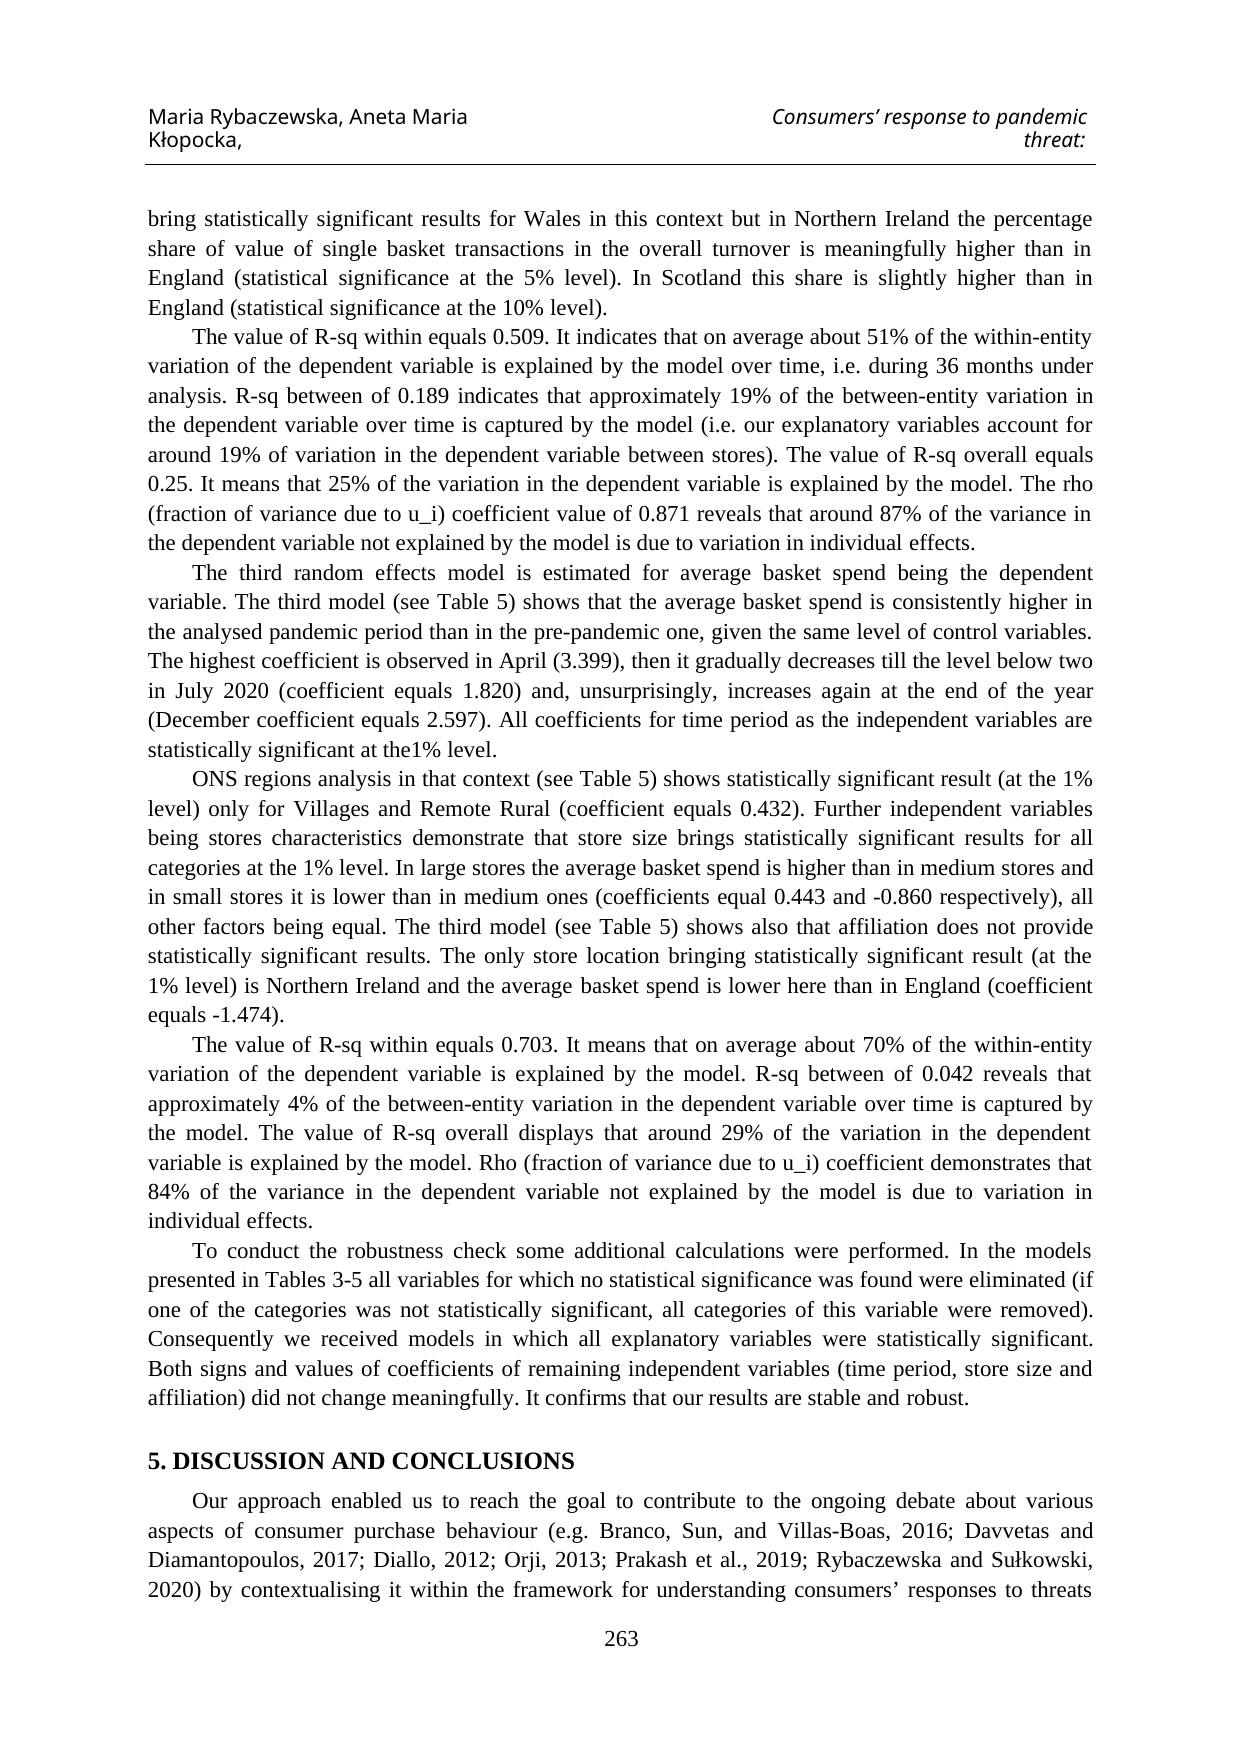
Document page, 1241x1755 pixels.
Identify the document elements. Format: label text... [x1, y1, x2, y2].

text The value of R-sq within equals 0.509. It indicates that on average about 51% of the within-entity variation of the dependent variable is explained by the model over time, i.e. during 36 months under analysis. R-sq between of 0.189 indicates that approximately 19% of the between-entity variation in the dependent variable over time is captured by the model (i.e. our explanatory variables account for around 19% of variation in the dependent variable between stores). The value of R-sq overall equals 0.25. It means that 25% of the variation in the dependent variable is explained by the model. The rho (fraction of variance due to u_i) coefficient value of 0.871 reveals that around 87% of the variance in the dependent variable not explained by the model is due to variation in individual effects. [148, 323, 1094, 556]
text The value of R-sq within equals 0.703. It means that on average about 70% of the within-entity variation of the dependent variable is explained by the model. R-sq between of 0.042 reveals that approximately 4% of the between-entity variation in the dependent variable over time is captured by the model. The value of R-sq overall displays that around 29% of the variation in the dependent variable is explained by the model. Rho (fraction of variance due to u_i) coefficient demonstrates that 84% of the variance in the dependent variable not explained by the model is due to variation in individual effects. [148, 1031, 1094, 1234]
text The third random effects model is estimated for average basket spend being the dependent variable. The third model (see Table 5) shows that the average basket spend is consistently higher in the analysed pandemic period than in the pre-pandemic one, given the same level of control variables. The highest coefficient is observed in April (3.399), then it gradually decreases till the level below two in July 2020 (coefficient equals 1.820) and, unsurprisingly, increases again at the end of the year (December coefficient equals 2.597). All coefficients for time period as the independent variables are statistically significant at the1% level. [148, 559, 1093, 762]
text bring statistically significant results for Wales in this context but in Northern Ireland the percentage share of value of single basket transactions in the overall turnover is meaningfully higher than in England (statistical significance at the 5% level). In Scotland this share is slightly higher than in England (statistical significance at the 10% level). [148, 205, 1093, 320]
text Our approach enabled us to reach the goal to contribute to the ongoing debate about various aspects of consumer purchase behaviour (e.g. Branco, Sun, and Villas-Boas, 2016; Davvetas and Diamantopoulos, 2017; Diallo, 2012; Orji, 2013; Prakash et al., 2019; Rybaczewska and Sułkowski, 2020) by contextualising it within the framework for understanding consumers’ responses to threats (Campbell et al. 2020). [148, 1487, 1093, 1602]
text ONS regions analysis in that context (see Table 5) shows statistically significant result (at the 1% level) only for Villages and Remote Rural (coefficient equals 0.432). Further independent variables being stores characteristics demonstrate that store size brings statistically significant results for all categories at the 1% level. In large stores the average basket spend is higher than in medium stores and in small stores it is lower than in medium ones (coefficients equal 0.443 and -0.860 respectively), all other factors being equal. The third model (see Table 5) shows also that affiliation does not provide statistically significant results. The only store location bringing statistically significant result (at the 1% level) is Northern Ireland and the average basket spend is lower here than in England (coefficient equals -1.474). [148, 765, 1093, 1027]
text To conduct the robustness check some additional calculations were performed. In the models presented in Tables 3-5 all variables for which no statistical significance was found were eliminated (if one of the categories was not statistically significant, all categories of this variable were removed). Consequently we received models in which all explanatory variables were statistically significant. Both signs and values of coefficients of remaining independent variables (time period, store size and affiliation) did not change meaningfully. It confirms that our results are stable and robust. [148, 1237, 1094, 1411]
list DISCUSSION AND CONCLUSIONS [148, 1446, 1241, 1475]
